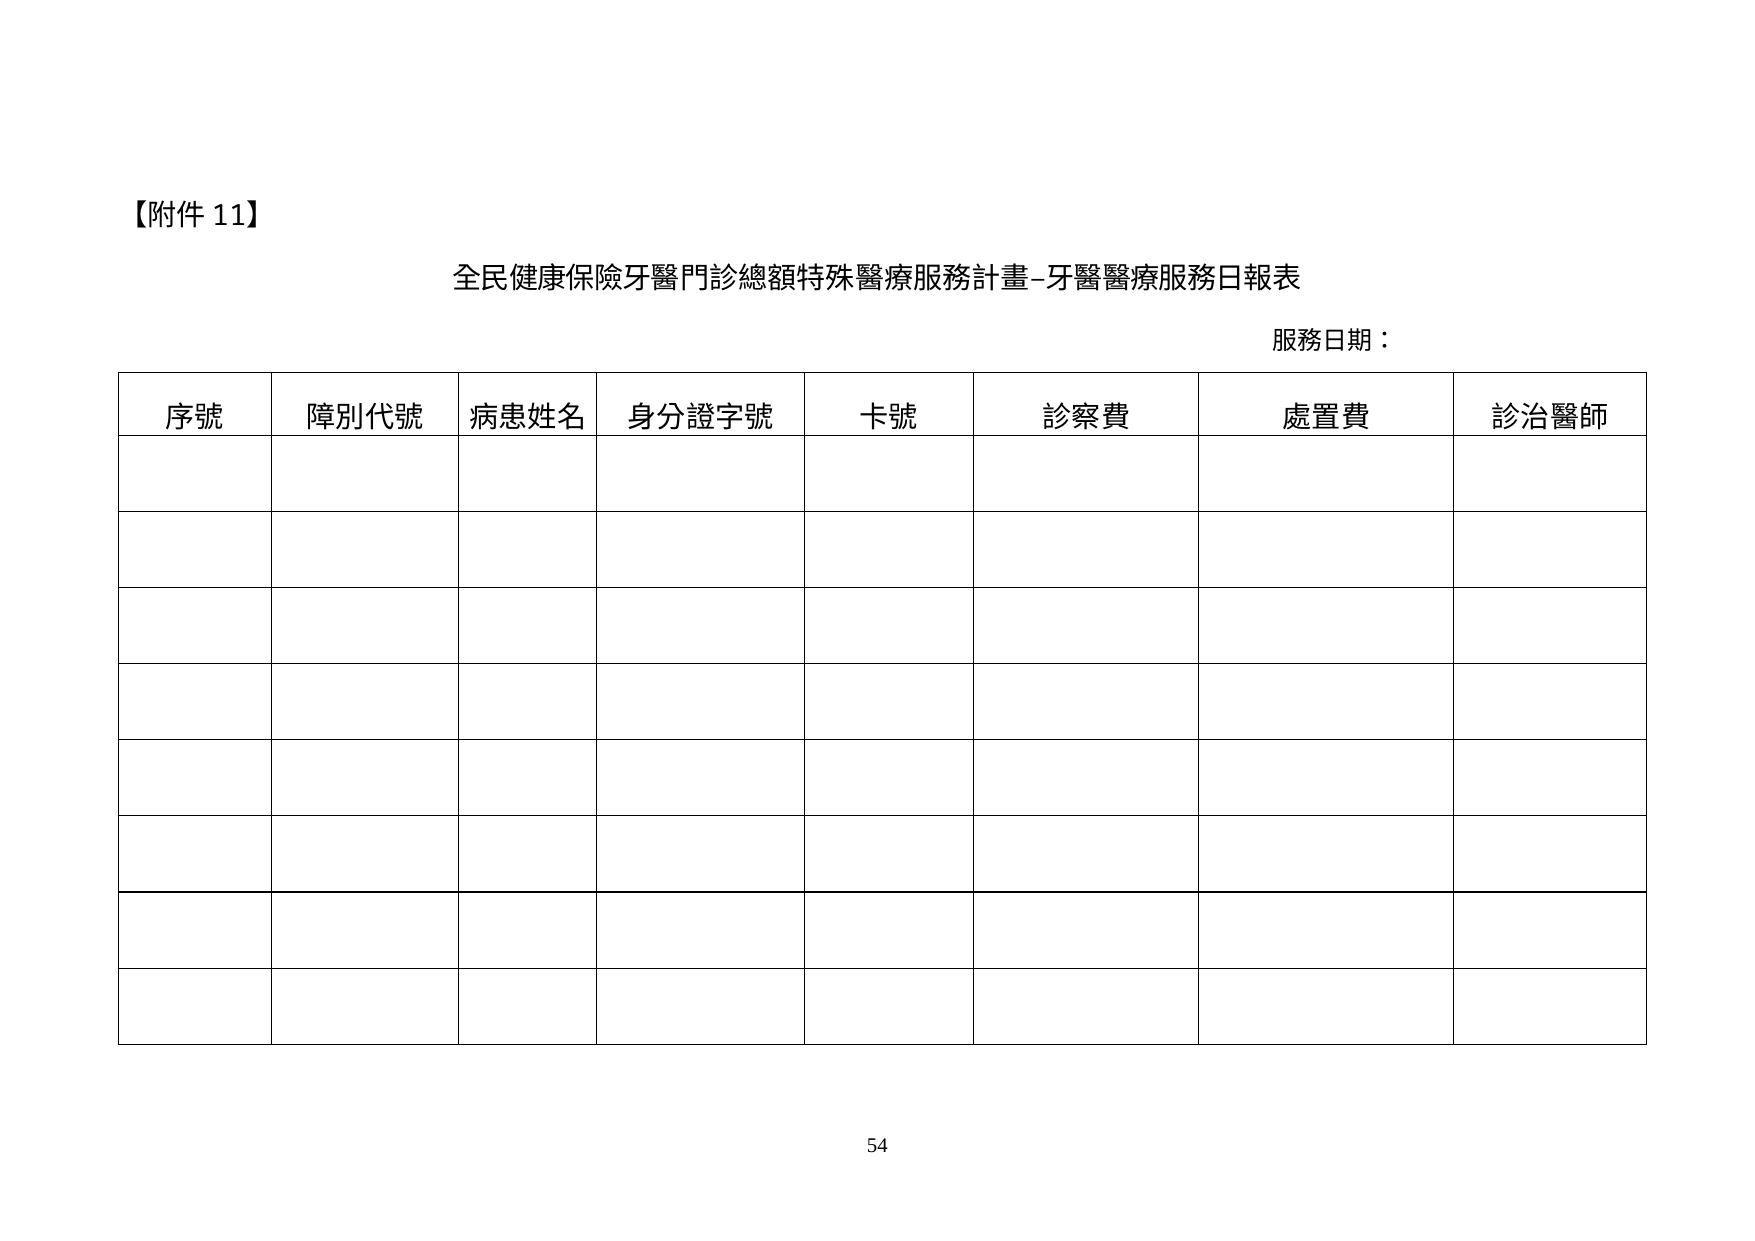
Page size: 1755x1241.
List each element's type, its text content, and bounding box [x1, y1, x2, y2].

table_cell [597, 512, 804, 587]
table_cell [597, 740, 804, 815]
table_cell [459, 816, 596, 891]
table_cell [119, 740, 271, 815]
table_cell [597, 588, 804, 663]
table_cell [805, 436, 973, 511]
table_cell [974, 893, 1198, 967]
table_header 障別代號 [272, 373, 458, 435]
table_cell [1454, 740, 1646, 815]
table_cell [805, 816, 973, 891]
table_cell [119, 588, 271, 663]
table_cell [119, 893, 271, 967]
table_cell [1199, 816, 1453, 891]
table_header 卡號 [805, 373, 973, 435]
table_cell [1454, 588, 1646, 663]
table_cell [119, 664, 271, 739]
table_cell [272, 816, 458, 891]
table_cell [119, 816, 271, 891]
table_cell [1454, 816, 1646, 891]
table_cell [597, 969, 804, 1043]
table_cell [805, 588, 973, 663]
table_cell [459, 893, 596, 967]
table_cell [1454, 969, 1646, 1043]
table_cell [974, 588, 1198, 663]
table_cell [119, 512, 271, 587]
table_cell [1199, 664, 1453, 739]
table_header 處置費 [1199, 373, 1453, 435]
table_cell [272, 512, 458, 587]
table_cell [805, 664, 973, 739]
table_cell [805, 893, 973, 967]
table_cell [974, 816, 1198, 891]
text 全民健康保險牙醫門診總額特殊醫療服務計畫–牙醫醫療服務日報表 [118, 234, 1636, 297]
table_cell [459, 436, 596, 511]
table_cell [272, 664, 458, 739]
table_cell [272, 969, 458, 1043]
table_cell [597, 816, 804, 891]
table_header 診治醫師 [1454, 373, 1646, 435]
table_cell [272, 588, 458, 663]
text 服務日期： [168, 297, 1586, 359]
table_cell [459, 740, 596, 815]
table_cell [1454, 664, 1646, 739]
table_cell [1199, 512, 1453, 587]
table_cell [1199, 588, 1453, 663]
table_cell [974, 969, 1198, 1043]
table_cell [974, 512, 1198, 587]
table_cell [459, 588, 596, 663]
table_cell [272, 436, 458, 511]
table_cell [1454, 512, 1646, 587]
text 【附件11】 [118, 172, 1636, 234]
table_cell [974, 740, 1198, 815]
table_cell [805, 740, 973, 815]
table_header 病患姓名 [459, 373, 596, 435]
table_cell [272, 740, 458, 815]
table_cell [1199, 740, 1453, 815]
table_cell [459, 512, 596, 587]
table_header 診察費 [974, 373, 1198, 435]
table_cell [1199, 969, 1453, 1043]
table_header 身分證字號 [597, 373, 804, 435]
table_cell [1199, 436, 1453, 511]
table_cell [459, 969, 596, 1043]
table_cell [1454, 436, 1646, 511]
table_cell [597, 436, 804, 511]
table_cell [459, 664, 596, 739]
table_header 序號 [119, 373, 271, 435]
table_cell [805, 512, 973, 587]
table_cell [597, 893, 804, 967]
table_cell [805, 969, 973, 1043]
table_cell [272, 893, 458, 967]
table_cell [974, 436, 1198, 511]
table_cell [597, 664, 804, 739]
table_cell [119, 436, 271, 511]
table_cell [974, 664, 1198, 739]
table_cell [119, 969, 271, 1043]
table_cell [1454, 893, 1646, 967]
table_cell [1199, 893, 1453, 967]
